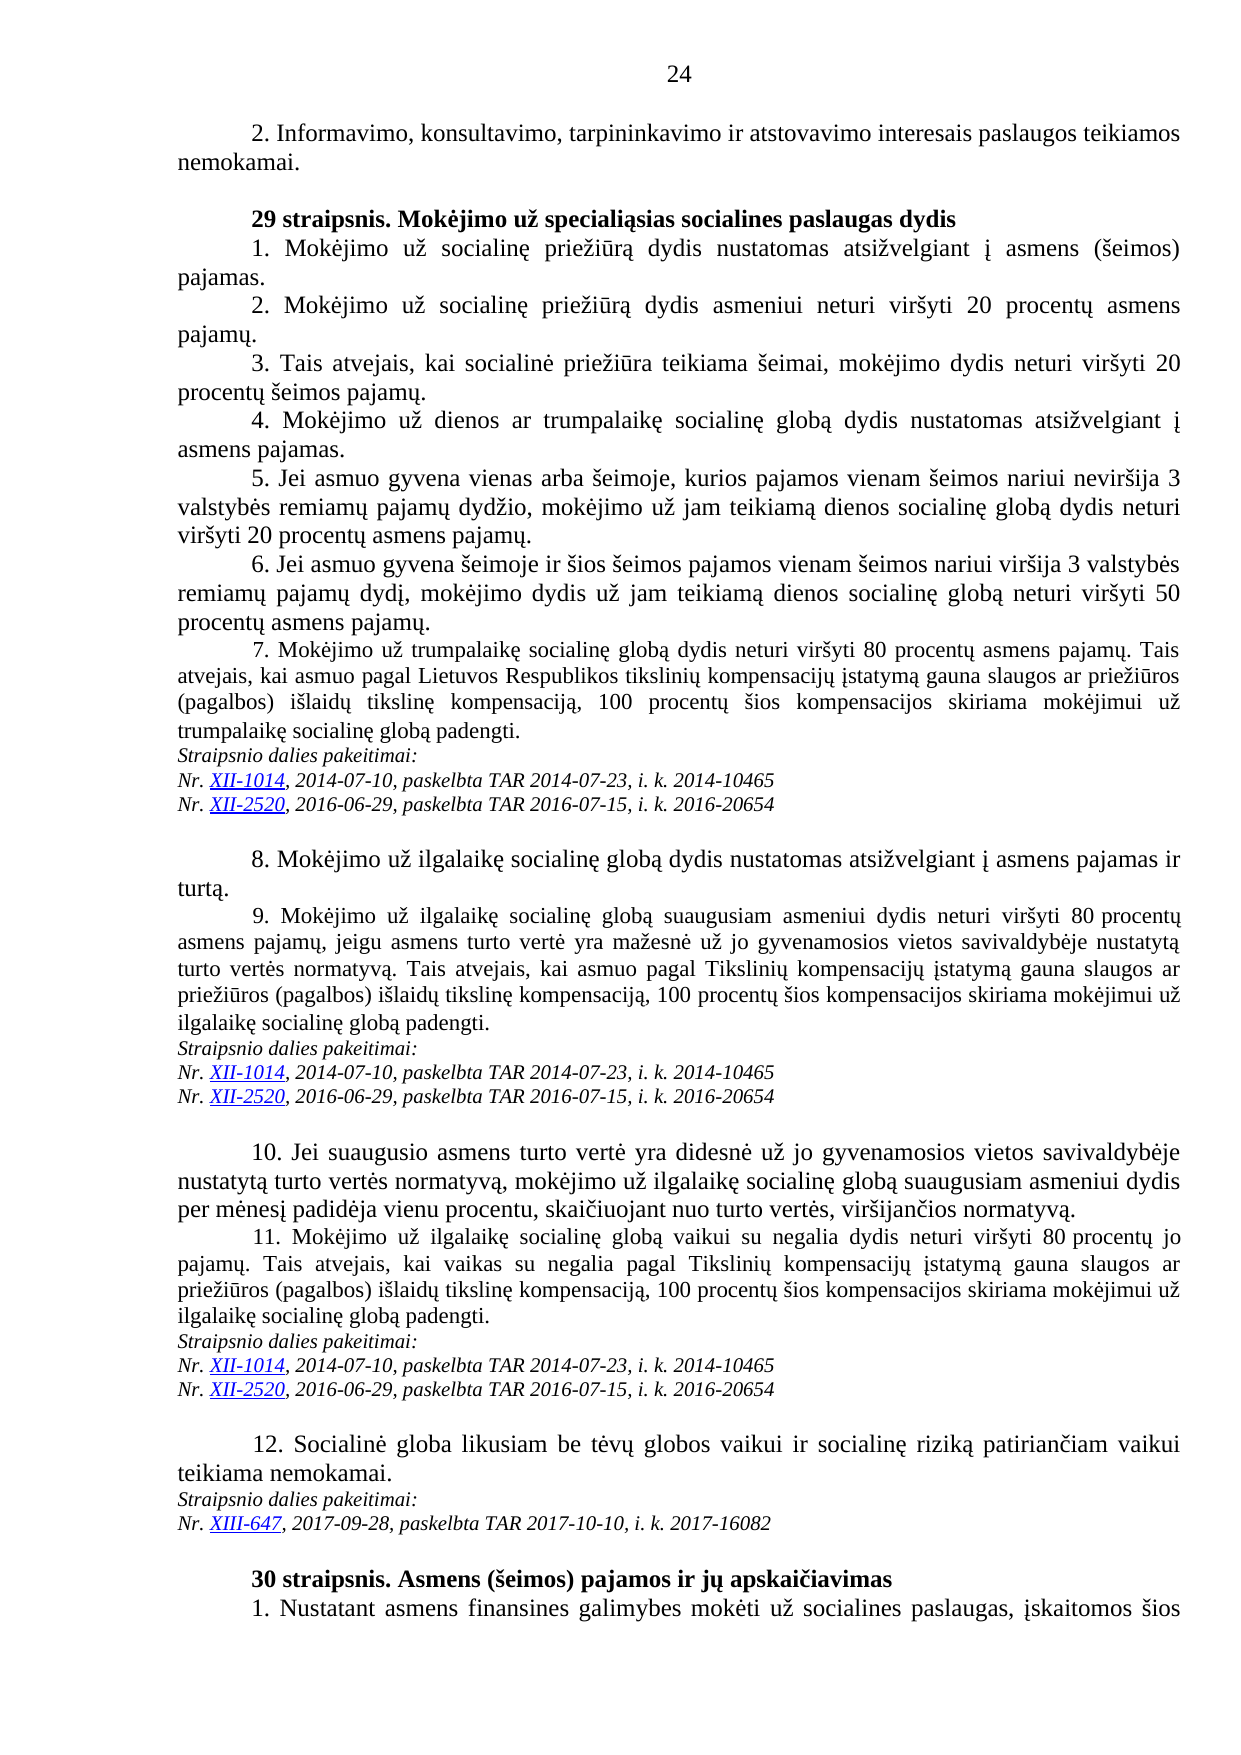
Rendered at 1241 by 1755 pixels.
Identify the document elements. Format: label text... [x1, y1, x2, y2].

text Nr. XII-2520, 2016-06-29, paskelbta TAR 2016-07-15, i. k. 2016-20654 [177, 792, 1181, 816]
text 29 straipsnis. Mokėjimo už specialiąsias socialines paslaugas dydis [177, 204, 1181, 233]
text Nr. XII-2520, 2016-06-29, paskelbta TAR 2016-07-15, i. k. 2016-20654 [177, 1084, 1181, 1108]
text 30 straipsnis. Asmens (šeimos) pajamos ir jų apskaičiavimas [177, 1564, 1181, 1593]
text 3. Tais atvejais, kai socialinė priežiūra teikiama šeimai, mokėjimo dydis neturi viršyti 20 procentų šeimos pajamų. [177, 348, 1181, 406]
text 12. Socialinė globa likusiam be tėvų globos vaikui ir socialinę riziką patiriančiam vaikui teikiama nemokamai. [177, 1429, 1181, 1487]
text 2. Informavimo, konsultavimo, tarpininkavimo ir atstovavimo interesais paslaugos teikiamos nemokamai. [177, 118, 1181, 176]
text Straipsnio dalies pakeitimai: [177, 743, 1181, 767]
text Straipsnio dalies pakeitimai: [177, 1329, 1181, 1353]
text Straipsnio dalies pakeitimai: [177, 1036, 1181, 1060]
text 6. Jei asmuo gyvena šeimoje ir šios šeimos pajamos vienam šeimos nariui viršija 3 valstybės remiamų pajamų dydį, mokėjimo dydis už jam teikiamą dienos socialinę globą neturi viršyti 50 procentų asmens pajamų. [177, 549, 1181, 636]
text 1. Nustatant asmens finansines galimybes mokėti už socialines paslaugas, įskaitomos šios [177, 1593, 1181, 1621]
text 10. Jei suaugusio asmens turto vertė yra didesnė už jo gyvenamosios vietos savivaldybėje nustatytą turto vertės normatyvą, mokėjimo už ilgalaikę socialinę globą suaugusiam asmeniui dydis per mėnesį padidėja vienu procentu, skaičiuojant nuo turto vertės, viršijančios normatyvą. [177, 1137, 1181, 1223]
text Nr. XIII-647, 2017-09-28, paskelbta TAR 2017-10-10, i. k. 2017-16082 [177, 1511, 1181, 1535]
text 11. Mokėjimo už ilgalaikę socialinę globą vaikui su negalia dydis neturi viršyti 80 procentų jo pajamų. Tais atvejais, kai vaikas su negalia pagal Tikslinių kompensacijų įstatymą gauna slaugos ar priežiūros (pagalbos) išlaidų tikslinę kompensaciją, 100 procentų šios kompensacijos skiriama mokėjimui už ilgalaikę socialinę globą padengti. [177, 1223, 1181, 1329]
text Nr. XII-2520, 2016-06-29, paskelbta TAR 2016-07-15, i. k. 2016-20654 [177, 1377, 1181, 1401]
text 7. Mokėjimo už trumpalaikę socialinę globą dydis neturi viršyti 80 procentų asmens pajamų. Tais atvejais, kai asmuo pagal Lietuvos Respublikos tikslinių kompensacijų įstatymą gauna slaugos ar priežiūros (pagalbos) išlaidų tikslinę kompensaciją, 100 procentų šios kompensacijos skiriama mokėjimui už trumpalaikę socialinę globą padengti. [177, 636, 1181, 743]
text Nr. XII-1014, 2014-07-10, paskelbta TAR 2014-07-23, i. k. 2014-10465 [177, 1353, 1181, 1377]
text Nr. XII-1014, 2014-07-10, paskelbta TAR 2014-07-23, i. k. 2014-10465 [177, 767, 1181, 792]
text 9. Mokėjimo už ilgalaikę socialinę globą suaugusiam asmeniui dydis neturi viršyti 80 procentų asmens pajamų, jeigu asmens turto vertė yra mažesnė už jo gyvenamosios vietos savivaldybėje nustatytą turto vertės normatyvą. Tais atvejais, kai asmuo pagal Tikslinių kompensacijų įstatymą gauna slaugos ar priežiūros (pagalbos) išlaidų tikslinę kompensaciją, 100 procentų šios kompensacijos skiriama mokėjimui už ilgalaikę socialinę globą padengti. [177, 902, 1181, 1036]
text Straipsnio dalies pakeitimai: [177, 1487, 1181, 1511]
text Nr. XII-1014, 2014-07-10, paskelbta TAR 2014-07-23, i. k. 2014-10465 [177, 1060, 1181, 1084]
text 1. Mokėjimo už socialinę priežiūrą dydis nustatomas atsižvelgiant į asmens (šeimos) pajamas. [177, 233, 1181, 291]
text 2. Mokėjimo už socialinę priežiūrą dydis asmeniui neturi viršyti 20 procentų asmens pajamų. [177, 291, 1181, 348]
text 8. Mokėjimo už ilgalaikę socialinę globą dydis nustatomas atsižvelgiant į asmens pajamas ir turtą. [177, 844, 1181, 902]
text 4. Mokėjimo už dienos ar trumpalaikę socialinę globą dydis nustatomas atsižvelgiant į asmens pajamas. [177, 406, 1181, 463]
text 5. Jei asmuo gyvena vienas arba šeimoje, kurios pajamos vienam šeimos nariui neviršija 3 valstybės remiamų pajamų dydžio, mokėjimo už jam teikiamą dienos socialinę globą dydis neturi viršyti 20 procentų asmens pajamų. [177, 463, 1181, 549]
